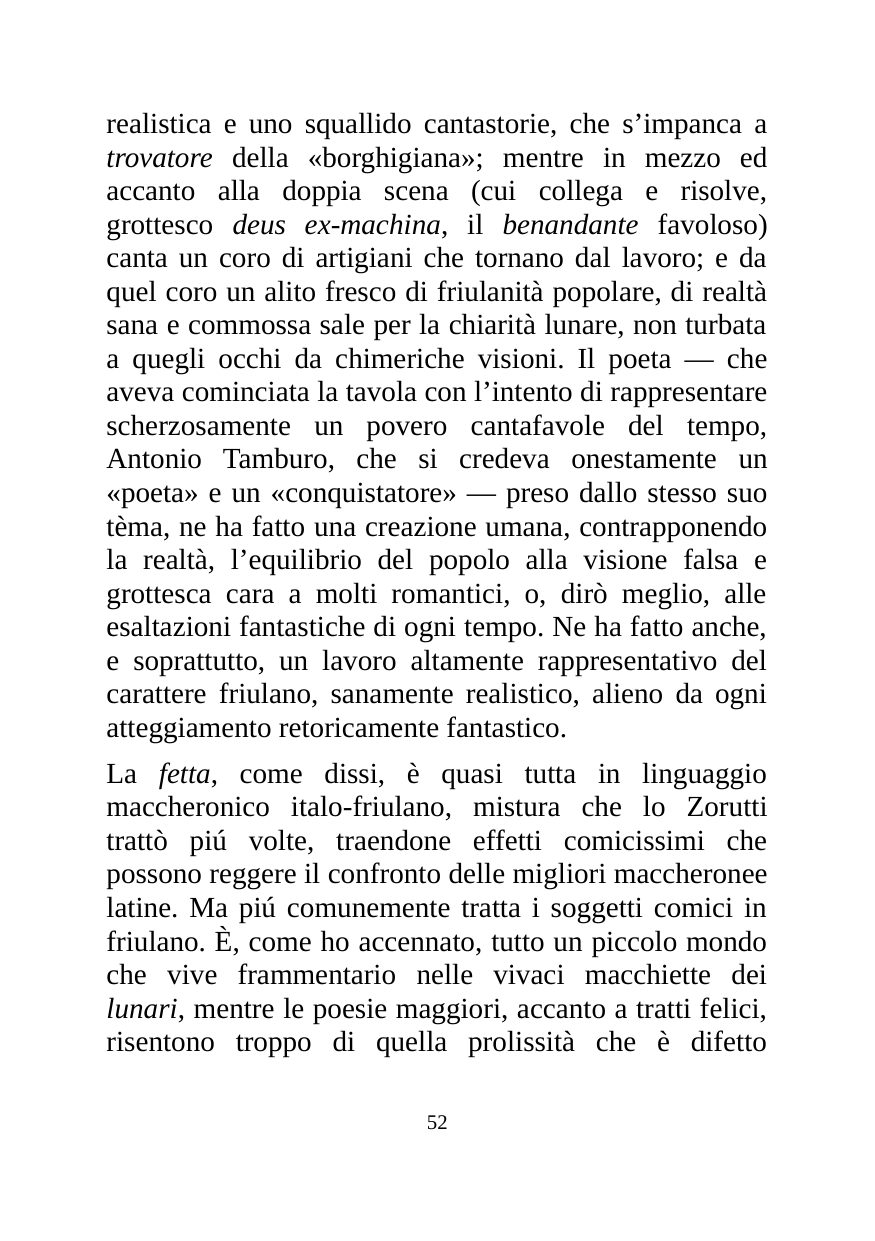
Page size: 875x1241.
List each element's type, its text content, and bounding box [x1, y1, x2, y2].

text La fetta, come dissi, è quasi tutta in linguaggio maccheronico italo-friulano, mistura che lo Zorutti trattò piú volte, traendone effetti comicissimi che possono reggere il confronto delle migliori maccheronee latine. Ma piú comunemente tratta i soggetti comici in friulano. È, come ho accennato, tutto un piccolo mondo che vive frammentario nelle vivaci macchiette dei lunari, mentre le poesie maggiori, accanto a tratti felici, risentono troppo di quella prolissità che è difetto [106, 756, 768, 1058]
text realistica e uno squallido cantastorie, che s’impanca a trovatore della «borghigiana»; mentre in mezzo ed accanto alla doppia scena (cui collega e risolve, grottesco deus ex-machina, il benandante favoloso) canta un coro di artigiani che tornano dal lavoro; e da quel coro un alito fresco di friulanità popolare, di realtà sana e commossa sale per la chiarità lunare, non turbata a quegli occhi da chimeriche visioni. Il poeta — che aveva cominciata la tavola con l’intento di rappresentare scherzosamente un povero cantafavole del tempo, Antonio Tamburo, che si credeva onestamente un «poeta» e un «conquistatore» — preso dallo stesso suo tèma, ne ha fatto una creazione umana, contrapponendo la realtà, l’equilibrio del popolo alla visione falsa e grottesca cara a molti romantici, o, dirò meglio, alle esaltazioni fantastiche di ogni tempo. Ne ha fatto anche, e soprattutto, un lavoro altamente rappresentativo del carattere friulano, sanamente realistico, alieno da ogni atteggiamento retoricamente fantastico. [106, 106, 768, 743]
